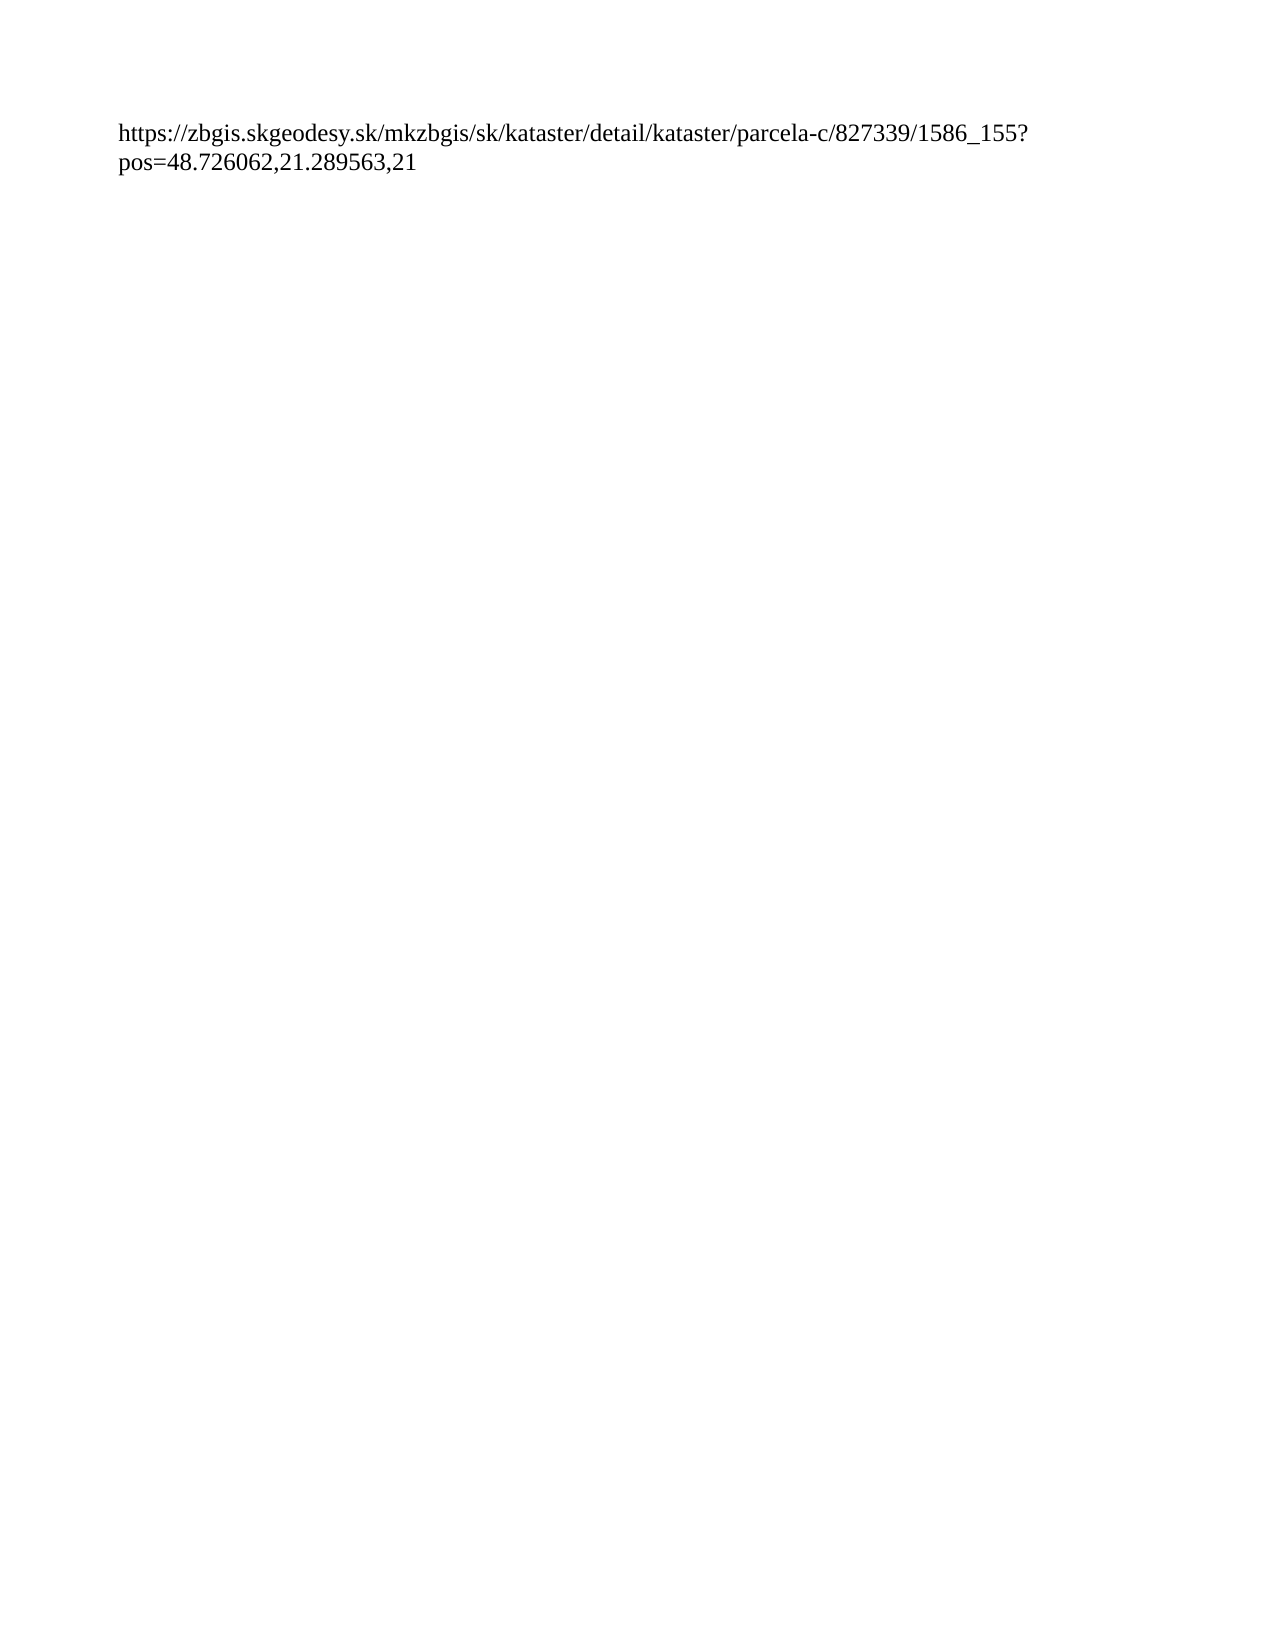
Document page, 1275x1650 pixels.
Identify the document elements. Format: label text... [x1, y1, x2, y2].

text https://zbgis.skgeodesy.sk/mkzbgis/sk/kataster/detail/kataster/parcela-c/827339/1586_155?pos=48.726062,21.289563,21 [118, 118, 1157, 176]
